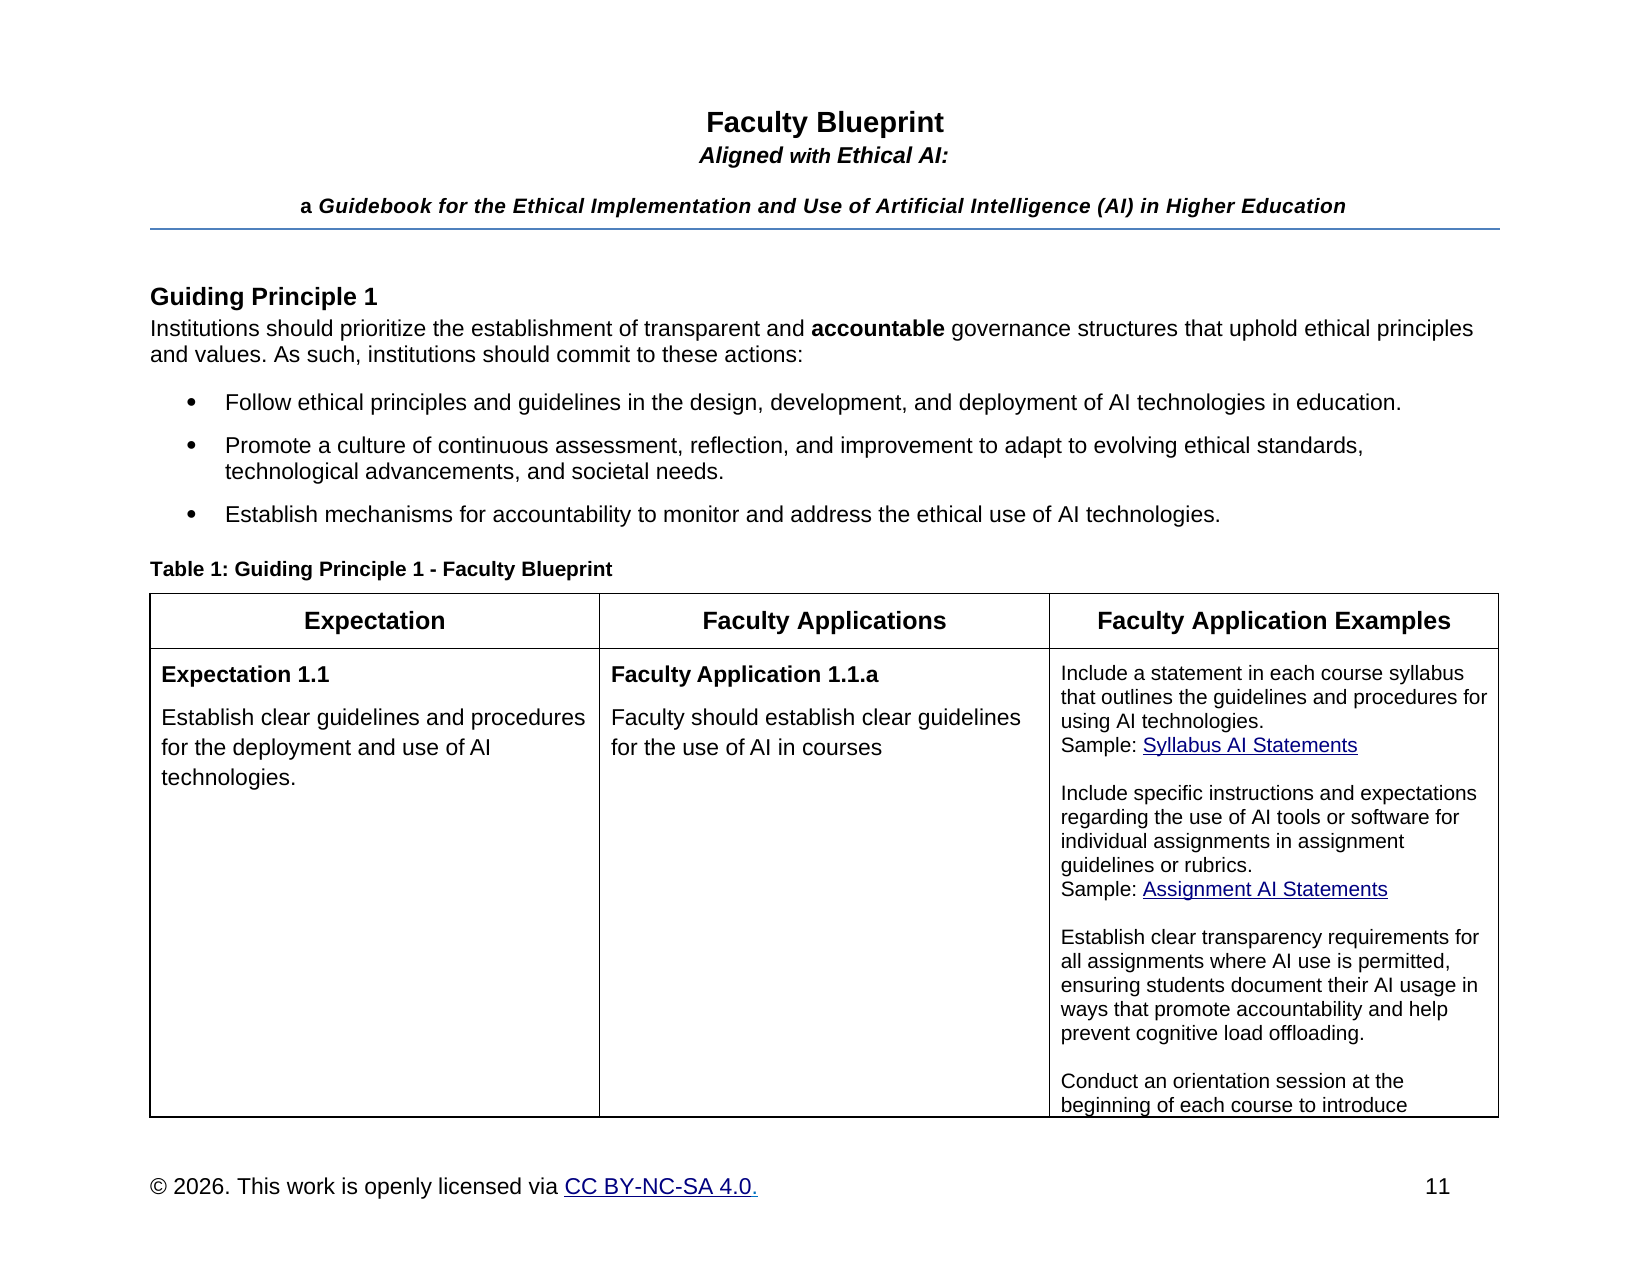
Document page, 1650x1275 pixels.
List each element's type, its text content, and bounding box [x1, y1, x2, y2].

list Promote a culture of continuous assessment, reflection, and improvement to adapt to evolving ethical standards, technological advancements, and societal needs. [187, 432, 1500, 484]
subtitle Faculty Blueprint Aligned with Ethical AI: [150, 105, 1500, 169]
table_header Expectation [151, 594, 599, 648]
text Table 1: Guiding Principle 1 - Faculty Blueprint [150, 556, 1500, 580]
subtitle Guiding Principle 1 [150, 282, 1500, 311]
table_header Faculty Applications [600, 594, 1049, 648]
table_cell Include a statement in each course syllabus that outlines the guidelines and procedures for using AI technologies. Sample: Syllabus AI Statements Include specific instructions and expectations regarding the use of AI tools or software for individual assignments in assignment guidelines or rubrics. Sample: Assignment AI Statements Establish clear transparency requirements for all assignments where AI use is permitted, ensuring students document their AI usage in ways that promote accountability and help prevent cognitive load offloading. Conduct an orientation session at the beginning of each course to introduce [1050, 649, 1498, 1116]
list Follow ethical principles and guidelines in the design, development, and deployment of AI technologies in education. [187, 388, 1500, 415]
text Institutions should prioritize the establishment of transparent and accountable governance structures that uphold ethical principles and values. As such, institutions should commit to these actions: [150, 315, 1500, 368]
table_header Faculty Application Examples [1050, 594, 1498, 648]
table_cell Faculty Application 1.1.a Faculty should establish clear guidelines for the use of AI in courses [600, 649, 1049, 1116]
table_cell Expectation 1.1 Establish clear guidelines and procedures for the deployment and use of AI technologies. [151, 649, 599, 1116]
title a Guidebook for the Ethical Implementation and Use of Artificial Intelligence (AI) in Higher Education [150, 193, 1500, 228]
list Establish mechanisms for accountability to monitor and address the ethical use of AI technologies. [187, 501, 1500, 527]
